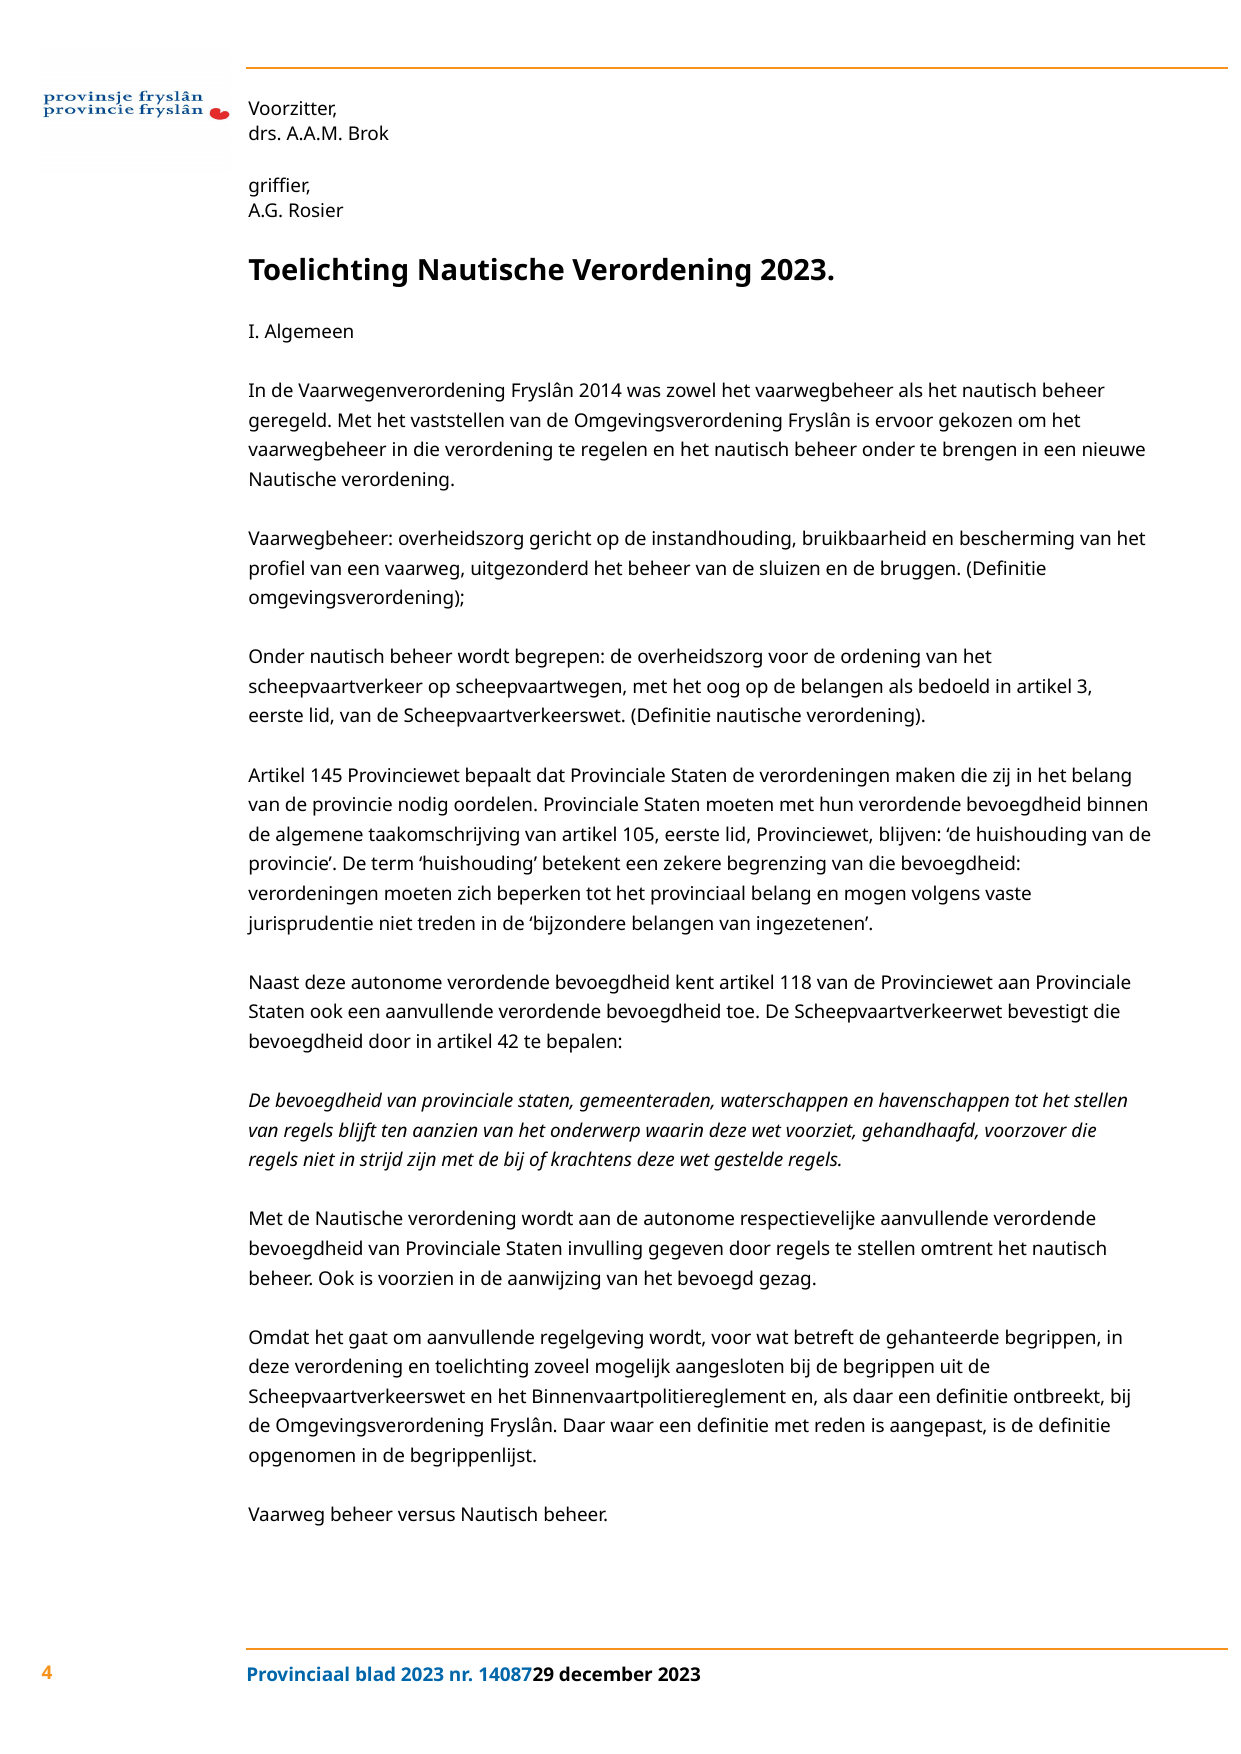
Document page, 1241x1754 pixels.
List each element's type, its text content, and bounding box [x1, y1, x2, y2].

text Vaarweg beheer versus Nautisch beheer. [248, 1501, 1152, 1527]
text Toelichting Nautische Verordening 2023. [248, 249, 1152, 289]
text Voorzitter, [248, 95, 1152, 121]
text Vaarwegbeheer: overheidszorg gericht op de instandhouding, bruikbaarheid en bescherming van het profiel van een vaarweg, uitgezonderd het beheer van de sluizen en de bruggen. (Definitie omgevingsverordening); [248, 525, 1152, 610]
text Met de Nautische verordening wordt aan de autonome respectievelijke aanvullende verordende bevoegdheid van Provinciale Staten invulling gegeven door regels te stellen omtrent het nautisch beheer. Ook is voorzien in de aanwijzing van het bevoegd gezag. [248, 1206, 1152, 1290]
text Omdat het gaat om aanvullende regelgeving wordt, voor wat betreft de gehanteerde begrippen, in deze verordening en toelichting zoveel mogelijk aangesloten bij de begrippen uit de Scheepvaartverkeerswet en het Binnenvaartpolitiereglement en, als daar een definitie ontbreekt, bij de Omgevingsverordening Fryslân. Daar waar een definitie met reden is aangepast, is de definitie opgenomen in de begrippenlijst. [248, 1324, 1152, 1468]
text Artikel 145 Provinciewet bepaalt dat Provinciale Staten de verordeningen maken die zij in het belang van de provincie nodig oordelen. Provinciale Staten moeten met hun verordende bevoegdheid binnen de algemene taakomschrijving van artikel 105, eerste lid, Provinciewet, blijven: ‘de huishouding van de provincie’. De term ‘huishouding’ betekent een zekere begrenzing van die bevoegdheid: verordeningen moeten zich beperken tot het provinciaal belang en mogen volgens vaste jurisprudentie niet treden in de ‘bijzondere belangen van ingezetenen’. [248, 762, 1152, 935]
text A.G. Rosier [248, 198, 1152, 223]
picture [41, 47, 231, 172]
text I. Algemeen [248, 318, 1152, 344]
text Onder nautisch beheer wordt begrepen: de overheidszorg voor de ordening van het scheepvaartverkeer op scheepvaartwegen, met het oog op de belangen als bedoeld in artikel 3, eerste lid, van de Scheepvaartverkeerswet. (Definitie nautische verordening). [248, 643, 1152, 728]
text Naast deze autonome verordende bevoegdheid kent artikel 118 van de Provinciewet aan Provinciale Staten ook een aanvullende verordende bevoegdheid toe. De Scheepvaartverkeerwet bevestigt die bevoegdheid door in artikel 42 te bepalen: [248, 969, 1152, 1054]
text griffier, [248, 172, 1152, 198]
text In de Vaarwegenverordening Fryslân 2014 was zowel het vaarwegbeheer als het nautisch beheer geregeld. Met het vaststellen van de Omgevingsverordening Fryslân is ervoor gekozen om het vaarwegbeheer in die verordening te regelen en het nautisch beheer onder te brengen in een nieuwe Nautische verordening. [248, 377, 1152, 492]
text De bevoegdheid van provinciale staten, gemeenteraden, waterschappen en havenschappen tot het stellen van regels blijft ten aanzien van het onderwerp waarin deze wet voorziet, gehandhaafd, voorzover die regels niet in strijd zijn met de bij of krachtens deze wet gestelde regels. [248, 1087, 1152, 1172]
text drs. A.A.M. Brok [248, 121, 1152, 146]
